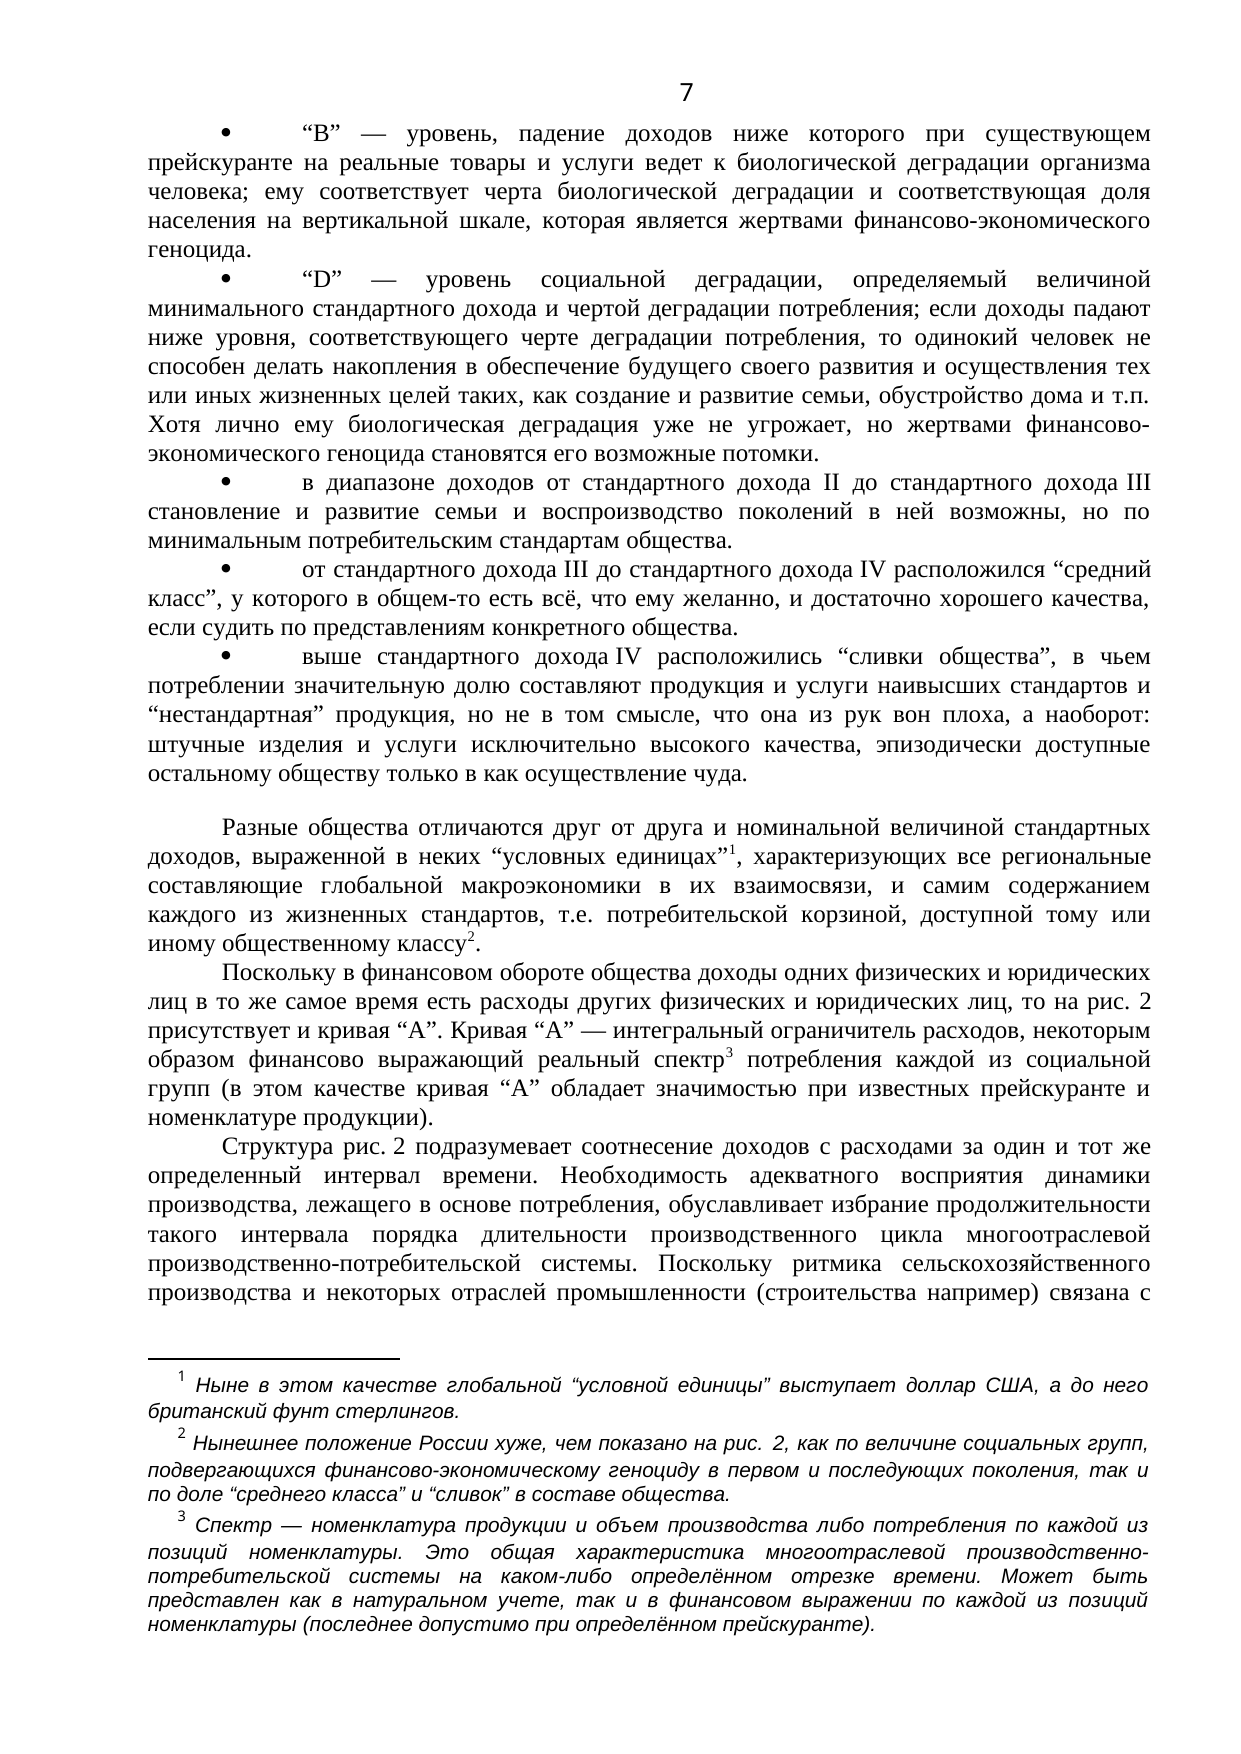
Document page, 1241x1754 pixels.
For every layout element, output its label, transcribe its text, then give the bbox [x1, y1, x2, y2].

list “B” — уровень, падение доходов ниже которого при существующем прейскуранте на реальные товары и услуги ведет к биологической деградации организма человека; ему соответствует черта биологической деградации и соответствующая доля населения на вертикальной шкале, которая является жертвами финансово-экономического геноцида. [148, 118, 1152, 263]
list от стандартного дохода III до стандартного дохода IV расположился “средний класс”, у которого в общем-то есть всё, что ему желанно, и достаточно хорошего качества, если судить по представлениям конкретного общества. [148, 554, 1152, 641]
list выше стандартного дохода IV расположились “сливки общества”, в чьем потреблении значительную долю составляют продукция и услуги наивысших стандартов и “нестандартная” продукция, но не в том смысле, что она из рук вон плоха, а наоборот: штучные изделия и услуги исключительно высокого качества, эпизодически доступные остальному обществу только в как осуществление чуда. [148, 641, 1152, 787]
text Разные общества отличаются друг от друга и номинальной величиной стандартных доходов, выраженной в неких “условных единицах”, характеризующих все региональные составляющие глобальной макроэкономики в их взаимосвязи, и самим содержанием каждого из жизненных стандартов, т.е. потребительской корзиной, доступной тому или иному общественному классу. [148, 812, 1152, 957]
list в диапазоне доходов от стандартного дохода II до стандартного дохода III становление и развитие семьи и воспроизводство поколений в ней возможны, но по минимальным потребительским стандартам общества. [148, 467, 1152, 554]
text Спектр — номенклатура продукции и объем производства либо потребления по каждой из позиций номенклатуры. Это общая характеристика многоотраслевой производственно-потребительской системы на каком-либо определённом отрезке времени. Может быть представлен как в натуральном учете, так и в финансовом выражении по каждой из позиций номенклатуры (последнее допустимо при определённом прейскуранте). [148, 1506, 1152, 1636]
text Ныне в этом качестве глобальной “условной единицы” выступает доллар США, а до него британский фунт стерлингов. [148, 1366, 1152, 1423]
text Нынешнее положение России хуже, чем показано на рис. 2, как по величине социальных групп, подвергающихся финансово-экономическому геноциду в первом и последующих поколения, так и по доле “среднего класса” и “сливок” в составе общества. [148, 1423, 1152, 1506]
text Структура рис. 2 подразумевает соотнесение доходов с расходами за один и тот же определенный интервал времени. Необходимость адекватного восприятия динамики производства, лежащего в основе потребления, обуславливает избрание продолжительности такого интервала порядка длительности производственного цикла многоотраслевой производственно-потребительской системы. Поскольку ритмика сельскохозяйственного производства и некоторых отраслей промышленности (строительства например) связана с [148, 1131, 1152, 1306]
list “D” — уровень социальной деградации, определяемый величиной минимального стандартного дохода и чертой деградации потребления; если доходы падают ниже уровня, соответствующего черте деградации потребления, то одинокий человек не способен делать накопления в обеспечение будущего своего развития и осуществления тех или иных жизненных целей таких, как создание и развитие семьи, обустройство дома и т.п. Хотя лично ему биологическая деградация уже не угрожает, но жертвами финансово-экономического геноцида становятся его возможные потомки. [148, 263, 1152, 467]
text Поскольку в финансовом обороте общества доходы одних физических и юридических лиц в то же самое время есть расходы других физических и юридических лиц, то на рис. 2 присутствует и кривая “А”. Кривая “А” — интегральный ограничитель расходов, некоторым образом финансово выражающий реальный спектр потребления каждой из социальной групп (в этом качестве кривая “А” обладает значимостью при известных прейскуранте и номенклатуре продукции). [148, 957, 1152, 1131]
